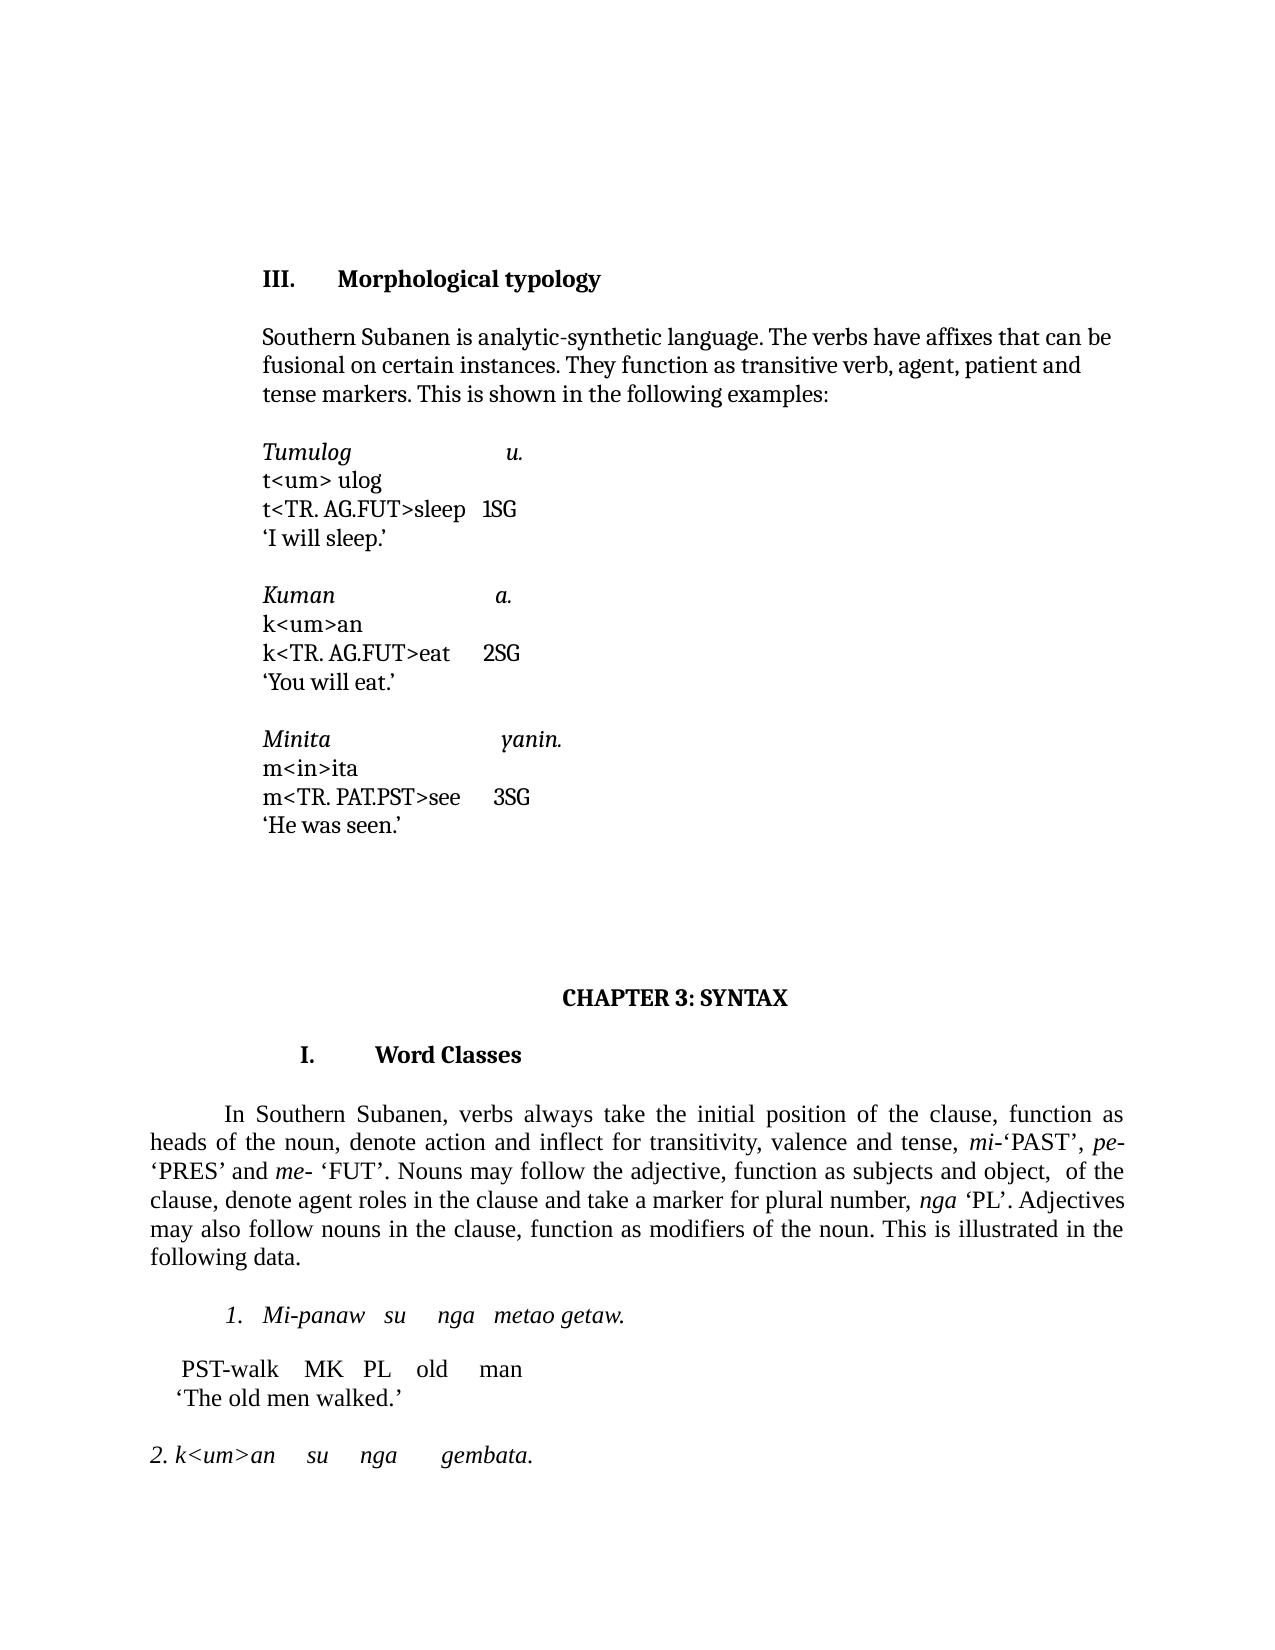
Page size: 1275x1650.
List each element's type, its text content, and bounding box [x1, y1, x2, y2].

list m<in>ita [262, 754, 1125, 782]
list Mi-panaw su nga metao getaw. [225, 1300, 1125, 1329]
list Word Classes [300, 1041, 1125, 1070]
list Southern Subanen is analytic-synthetic language. The verbs have affixes that can be fusional on certain instances. They function as transitive verb, agent, patient and tense markers. This is shown in the following examples: [262, 322, 1125, 409]
list Minita yanin. [262, 725, 1125, 754]
text In Southern Subanen, verbs always take the initial position of the clause, function as heads of the noun, denote action and inflect for transitivity, valence and tense, mi-‘PAST’, pe- ‘PRES’ and me- ‘FUT’. Nouns may follow the adjective, function as subjects and object, of the clause, denote agent roles in the clause and take a marker for plural number, nga ‘PL’. Adjectives may also follow nouns in the clause, function as modifiers of the noun. This is illustrated in the following data. [150, 1099, 1125, 1271]
list Kuman a. [262, 581, 1125, 610]
list PST-walk MK PL old man [150, 1354, 1125, 1383]
list t<um> ulog [262, 466, 1125, 495]
text CHAPTER 3: SYNTAX [225, 984, 1125, 1012]
list ‘I will sleep.’ [262, 524, 1125, 552]
list ‘He was seen.’ [262, 811, 1125, 840]
list 2. k<um>an su nga gembata. [150, 1440, 1125, 1469]
list k<um>an [262, 610, 1125, 639]
list k<TR. AG.FUT>eat 2SG [262, 639, 1125, 667]
list Morphological typology [262, 265, 1125, 294]
list m<TR. PAT.PST>see 3SG [262, 782, 1125, 811]
list Tumulog u. [262, 437, 1125, 466]
list t<TR. AG.FUT>sleep 1SG [262, 495, 1125, 524]
list ‘The old men walked.’ [150, 1383, 1125, 1411]
list ‘You will eat.’ [262, 667, 1125, 696]
